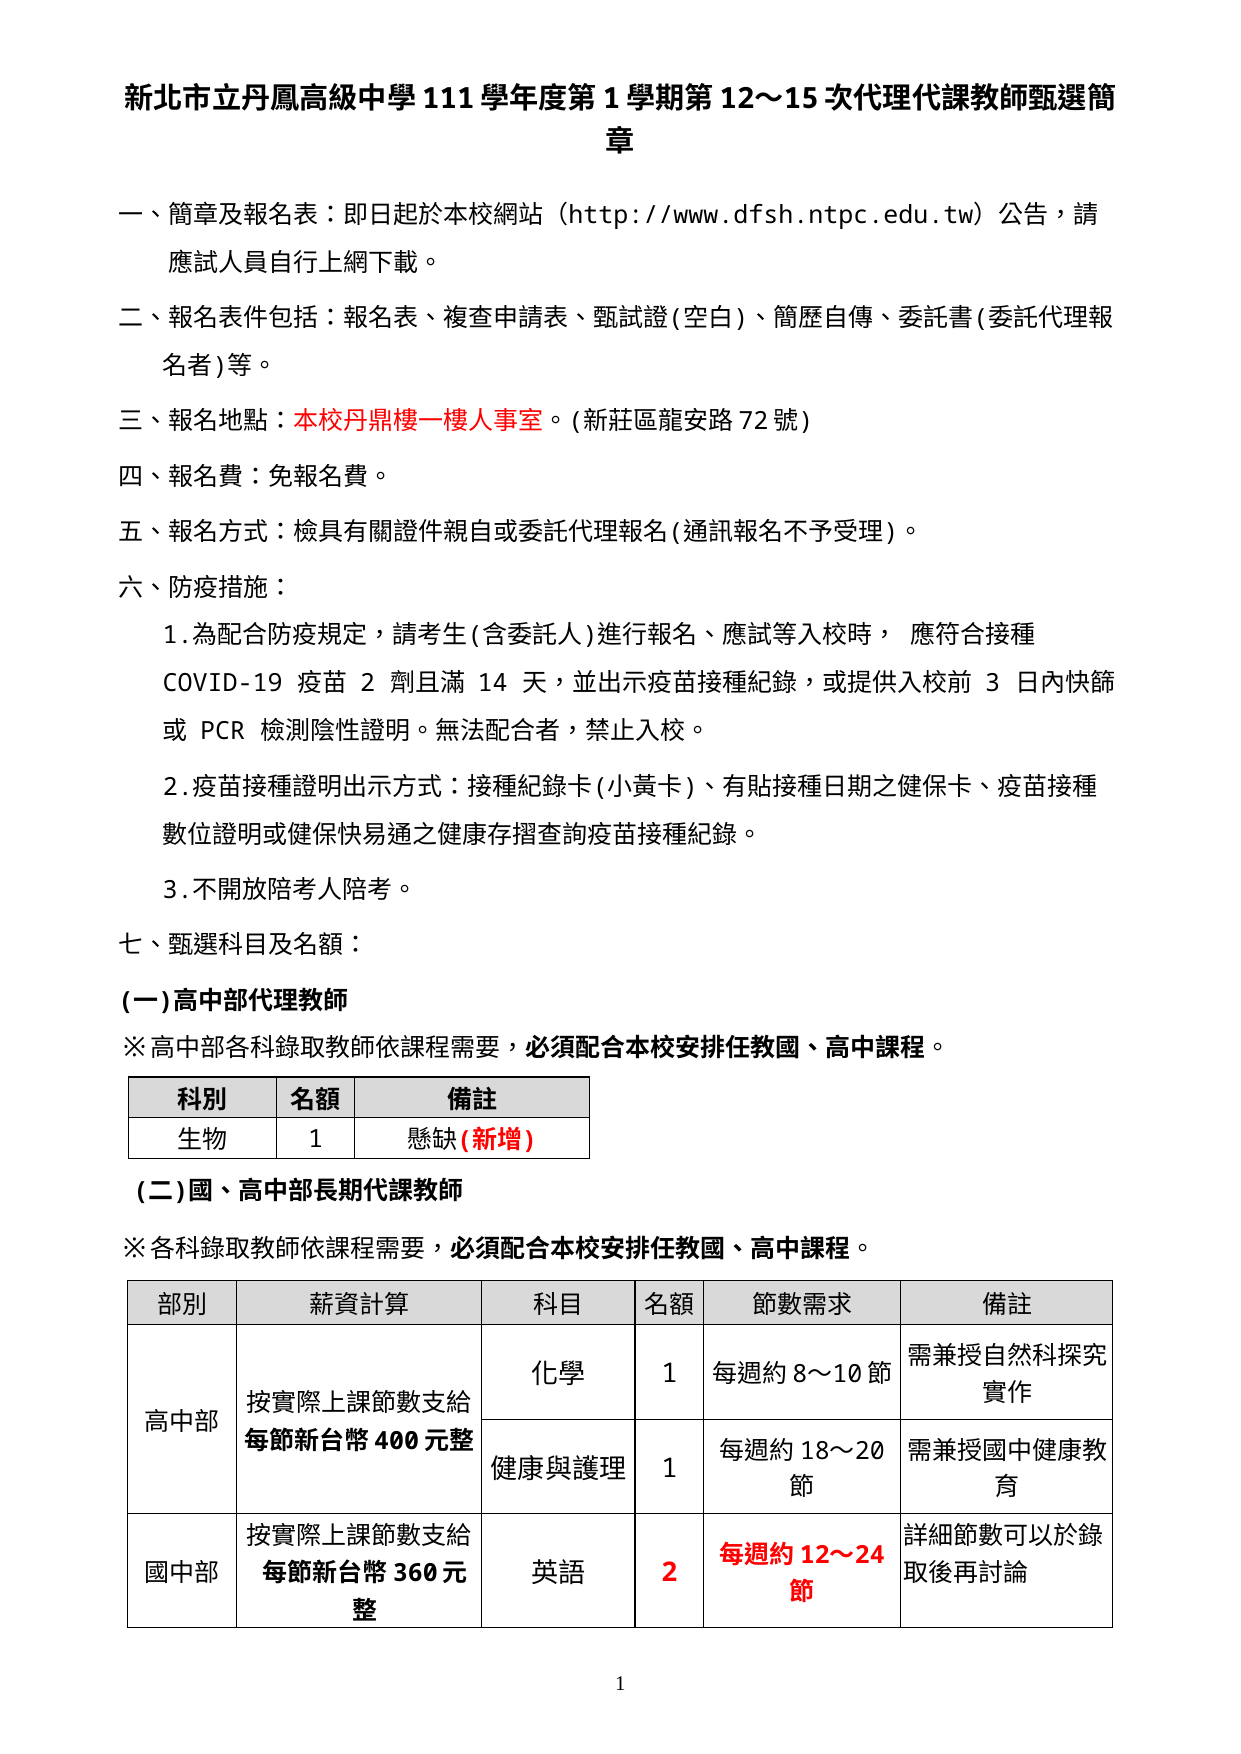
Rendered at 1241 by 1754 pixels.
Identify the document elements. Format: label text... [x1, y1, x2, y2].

table_header 備註 [901, 1281, 1112, 1324]
text 七、甄選科目及名額： [118, 916, 1122, 963]
text ※高中部各科錄取教師依課程需要，必須配合本校安排任教國、高中課程。 [118, 1026, 1122, 1064]
table_header 備註 [355, 1078, 589, 1117]
table_cell 每週約8～10節 [704, 1325, 900, 1419]
table_cell 詳細節數可以於錄取後再討論 [901, 1514, 1112, 1627]
table_cell 國中部 [128, 1514, 236, 1627]
table_cell 需兼授自然科探究實作 [901, 1325, 1112, 1419]
table_cell 每週約18～20節 [704, 1420, 900, 1513]
text (一)高中部代理教師 [118, 971, 1122, 1019]
table_header [799, 1076, 871, 1117]
text 六、防疫措施： 1.為配合防疫規定，請考生(含委託人)進行報名、應試等入校時， 應符合接種 COVID-19 疫苗 2 劑且滿 14 天，並出示疫苗接種紀錄，或提供入校前 3 日內快篩或 PCR 檢測陰性證明。無法配合者，禁止入校。 [118, 558, 1122, 749]
table_cell 英語 [482, 1514, 634, 1627]
text 一、簡章及報名表：即日起於本校網站（http://www.dfsh.ntpc.edu.tw）公告，請應試人員自行上網下載。 [118, 185, 1122, 281]
table_cell 按實際上課節數支給 每節新台幣360元整 [237, 1514, 481, 1627]
table_cell 每週約12～24節 [704, 1514, 900, 1627]
table_cell 化學 [482, 1325, 634, 1419]
table_header 科別 [129, 1078, 276, 1117]
text 五、報名方式：檢具有關證件親自或委託代理報名(通訊報名不予受理)。 [118, 502, 1122, 550]
table_cell 健康與護理 [482, 1420, 634, 1513]
text 3.不開放陪考人陪考。 [162, 860, 1122, 908]
table_cell [633, 1117, 798, 1158]
table_header 薪資計算 [237, 1281, 481, 1324]
table_cell 需兼授國中健康教育 [901, 1420, 1112, 1513]
table_cell [799, 1117, 871, 1158]
text 2.疫苗接種證明出示方式：接種紀錄卡(小黃卡)、有貼接種日期之健保卡、疫苗接種數位證明或健保快易通之健康存摺查詢疫苗接種紀錄。 [148, 757, 1122, 853]
text (二)國、高中部長期代課教師 [118, 1159, 1122, 1207]
text 新北市立丹鳳高級中學111學年度第1學期第12～15次代理代課教師甄選簡章 [118, 75, 1122, 160]
table_cell [871, 1117, 1112, 1158]
table_cell 高中部 [128, 1325, 236, 1513]
table_header [590, 1076, 633, 1117]
text 二、報名表件包括：報名表、複查申請表、甄試證(空白)、簡歷自傳、委託書(委託代理報名者)等。 [118, 288, 1122, 384]
table_cell [590, 1117, 633, 1158]
text ※各科錄取教師依課程需要，必須配合本校安排任教國、高中課程。 [118, 1219, 1110, 1267]
table_cell 按實際上課節數支給 每節新台幣400元整 [237, 1325, 481, 1513]
table_cell 懸缺(新增) [355, 1118, 589, 1158]
table_cell 生物 [129, 1118, 276, 1158]
table_cell 2 [636, 1514, 703, 1627]
text 三、報名地點：本校丹鼎樓一樓人事室。(新莊區龍安路72號) [118, 391, 1122, 439]
table_header 科目 [482, 1281, 634, 1324]
table_header 名額 [277, 1078, 354, 1117]
table_cell 1 [636, 1325, 703, 1419]
table_header [633, 1076, 798, 1117]
table_header 名額 [636, 1281, 703, 1324]
table_cell 1 [636, 1420, 703, 1513]
table_header [871, 1076, 1112, 1117]
table_header 部別 [128, 1281, 236, 1324]
table_header 節數需求 [704, 1281, 900, 1324]
table_cell 1 [277, 1118, 354, 1158]
text 四、報名費：免報名費。 [118, 447, 1122, 495]
